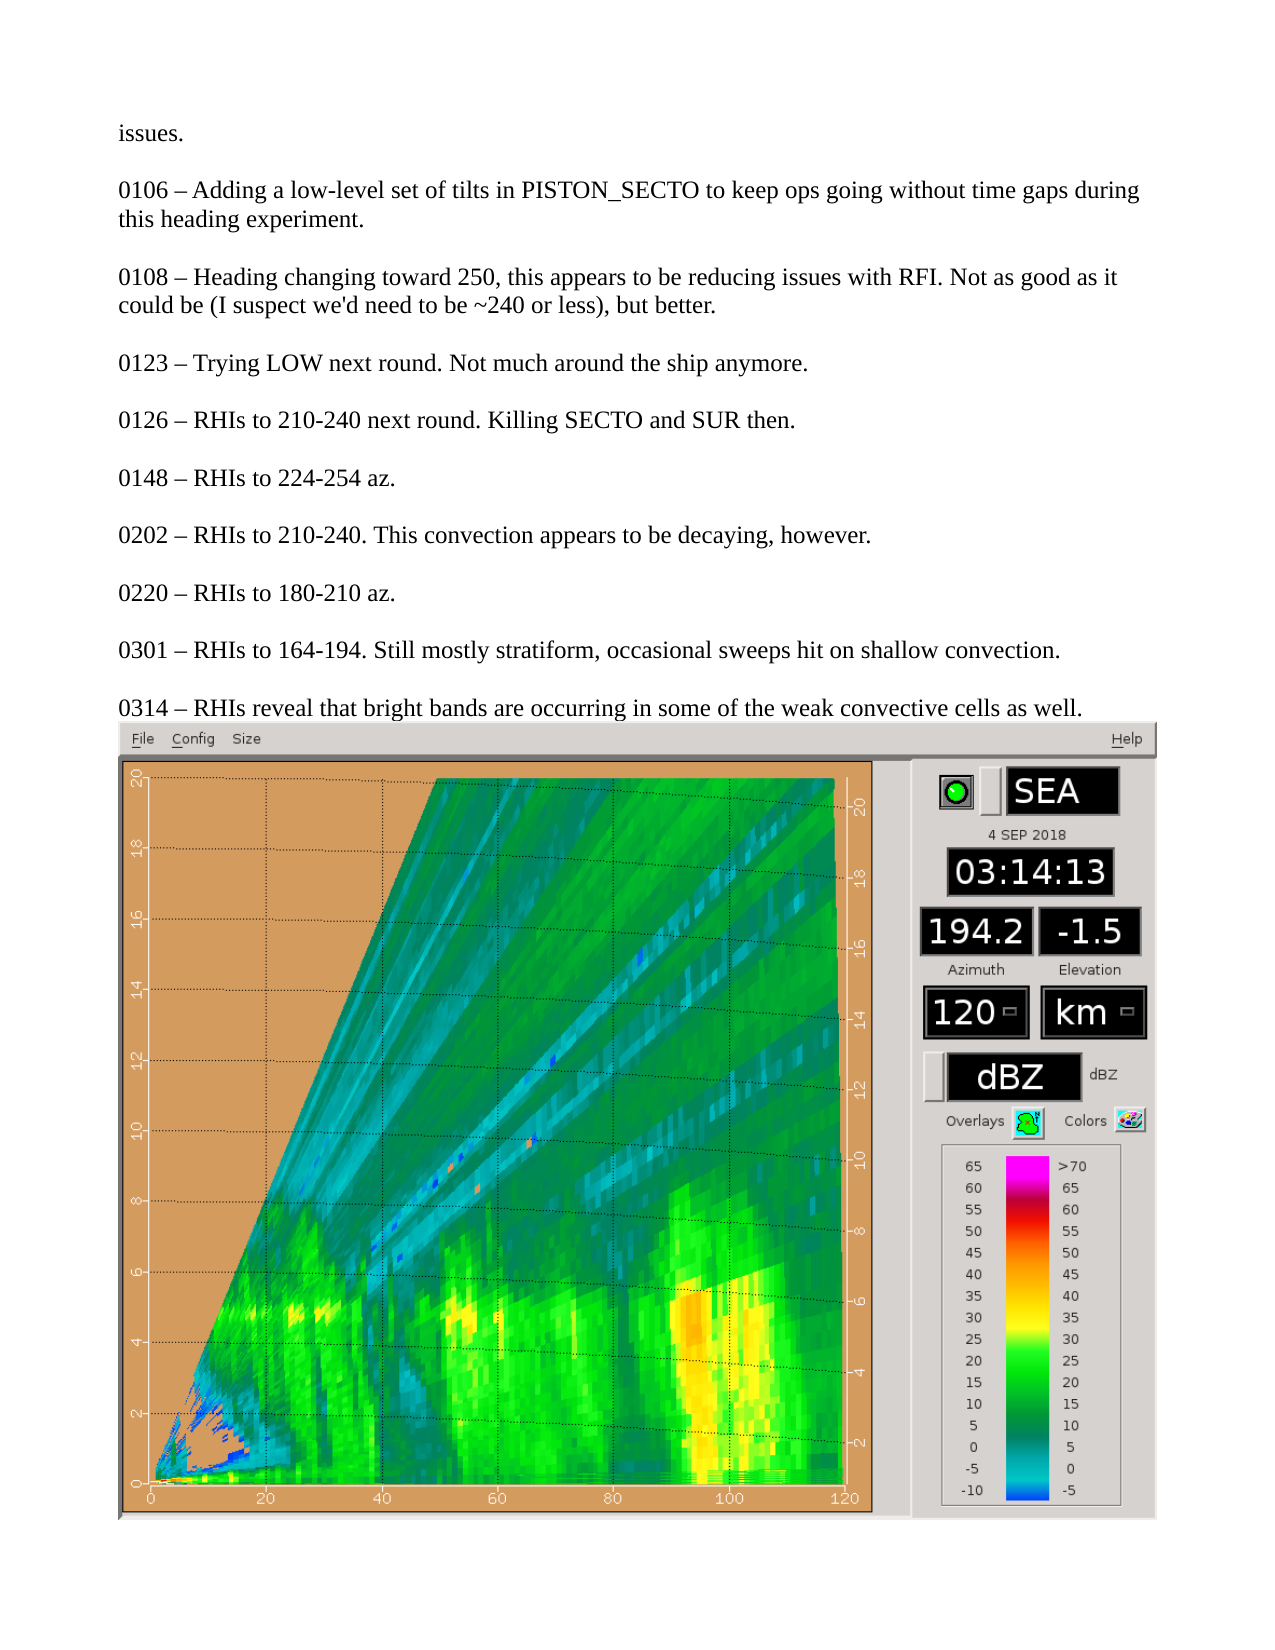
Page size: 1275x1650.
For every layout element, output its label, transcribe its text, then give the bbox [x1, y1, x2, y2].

text 0148 – RHIs to 224-254 az. [118, 463, 1157, 492]
picture [118, 721, 1157, 1520]
text 0301 – RHIs to 164-194. Still mostly stratiform, occasional sweeps hit on shallow convection. [118, 636, 1157, 664]
text 0126 – RHIs to 210-240 next round. Killing SECTO and SUR then. [118, 406, 1157, 434]
text 0123 – Trying LOW next round. Not much around the ship anymore. [118, 348, 1157, 377]
text 0202 – RHIs to 210-240. This convection appears to be decaying, however. [118, 521, 1157, 549]
text 0314 – RHIs reveal that bright bands are occurring in some of the weak convective cells as well. [118, 693, 1157, 721]
text issues. [118, 118, 1157, 147]
text 0108 – Heading changing toward 250, this appears to be reducing issues with RFI. Not as good as it could be (I suspect we'd need to be ~240 or less), but better. [118, 262, 1157, 319]
text 0106 – Adding a low-level set of tilts in PISTON_SECTO to keep ops going without time gaps during this heading experiment. [118, 176, 1157, 233]
text 0220 – RHIs to 180-210 az. [118, 578, 1157, 607]
